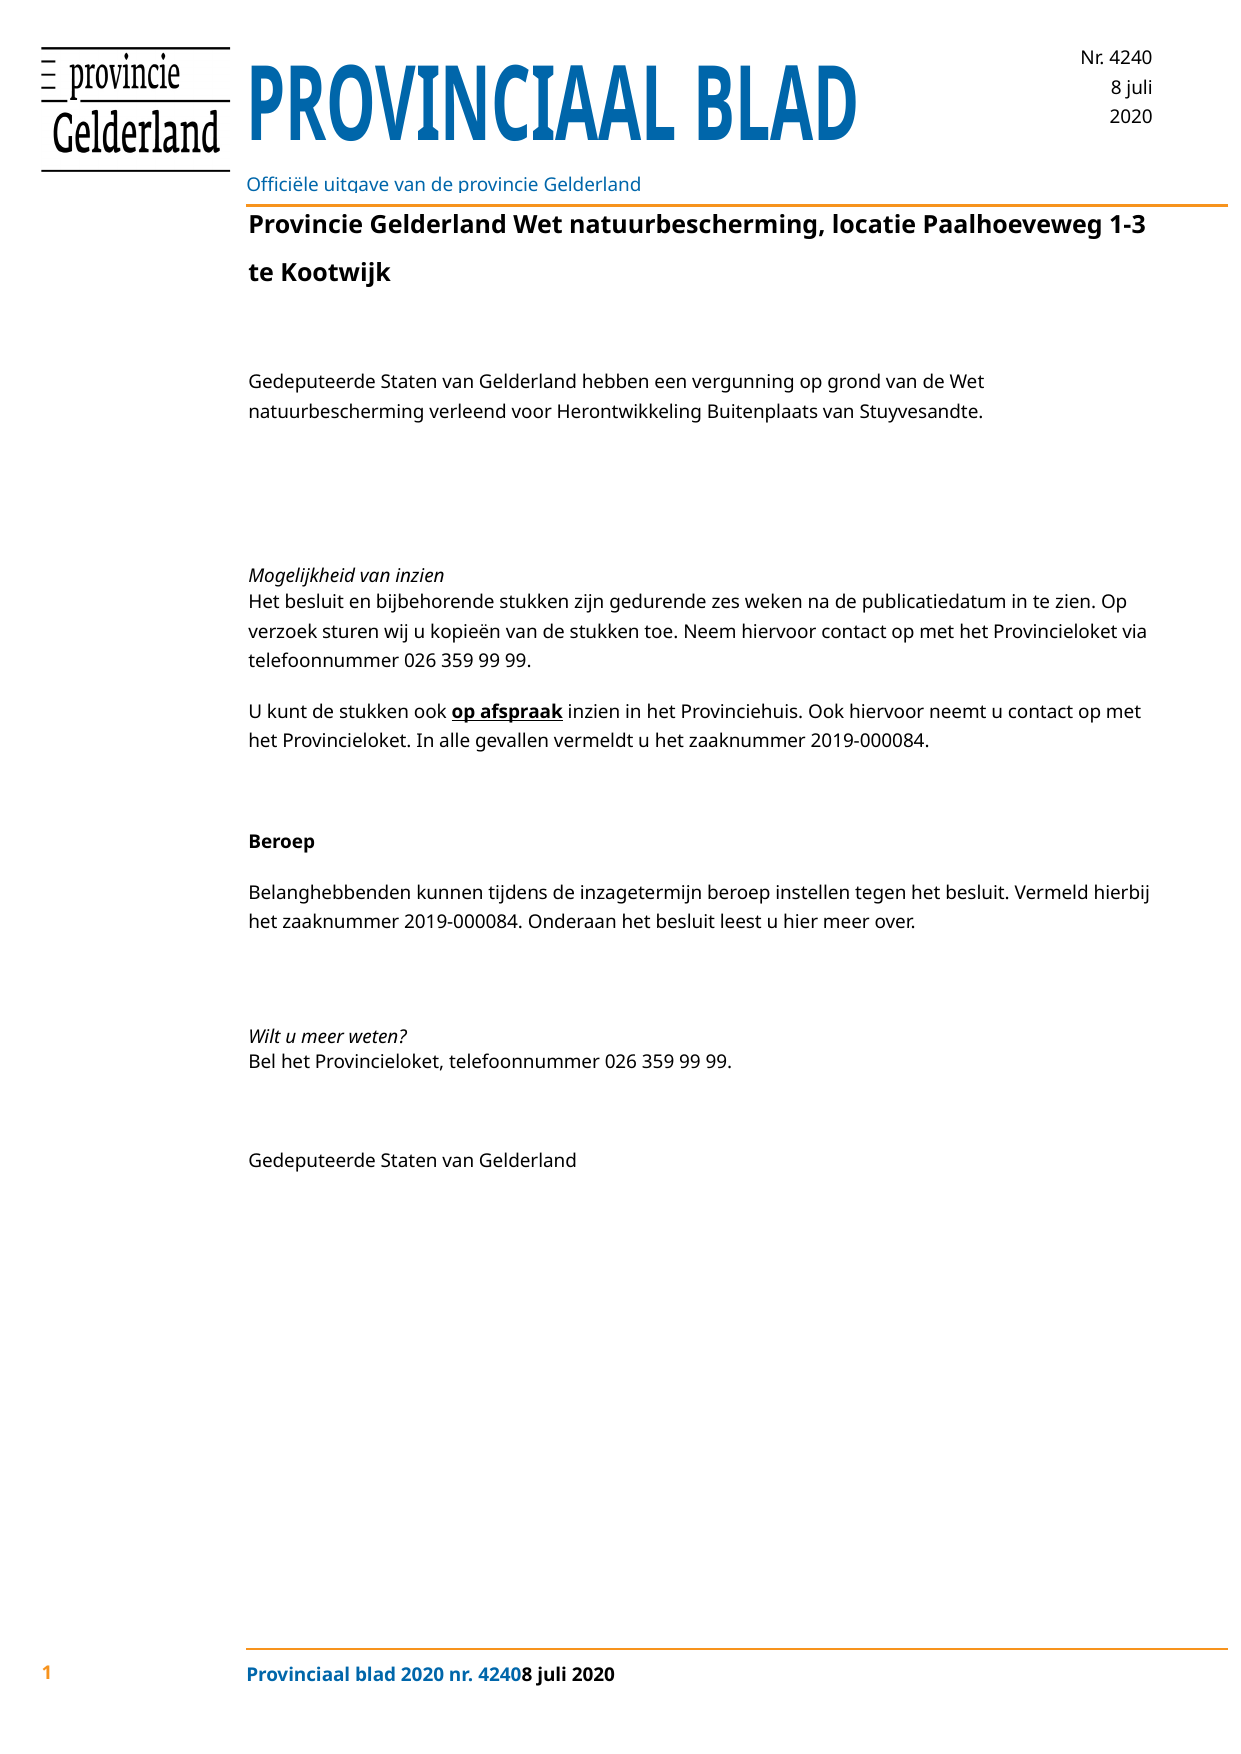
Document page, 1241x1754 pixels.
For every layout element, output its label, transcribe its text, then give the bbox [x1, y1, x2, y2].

text Bel het Provincieloket, telefoonnummer 026 359 99 99. [248, 1048, 1152, 1074]
text Het besluit en bijbehorende stukken zijn gedurende zes weken na de publicatiedatum in te zien. Op verzoek sturen wij u kopieën van de stukken toe. Neem hiervoor contact op met het Provincieloket via telefoonnummer 026 359 99 99. [248, 588, 1152, 673]
text Mogelijkheid van inzien [248, 563, 1152, 588]
text U kunt de stukken ook op afspraak inzien in het Provinciehuis. Ook hiervoor neemt u contact op met het Provincieloket. In alle gevallen vermeldt u het zaaknummer 2019-000084. [248, 698, 1152, 753]
text Gedeputeerde Staten van Gelderland [248, 1147, 1152, 1172]
text Wilt u meer weten? [248, 1023, 1152, 1048]
text Provincie Gelderland Wet natuurbescherming, locatie Paalhoeveweg 1-3 te Kootwijk [248, 207, 1152, 288]
text Belanghebbenden kunnen tijdens de inzagetermijn beroep instellen tegen het besluit. Vermeld hierbij het zaaknummer 2019-000084. Onderaan het besluit leest u hier meer over. [248, 879, 1152, 934]
text Gedeputeerde Staten van Gelderland hebben een vergunning op grond van de Wet natuurbescherming verleend voor Herontwikkeling Buitenplaats van Stuyvesandte. [248, 368, 1152, 424]
text Beroep [248, 828, 1152, 854]
picture [41, 47, 231, 172]
